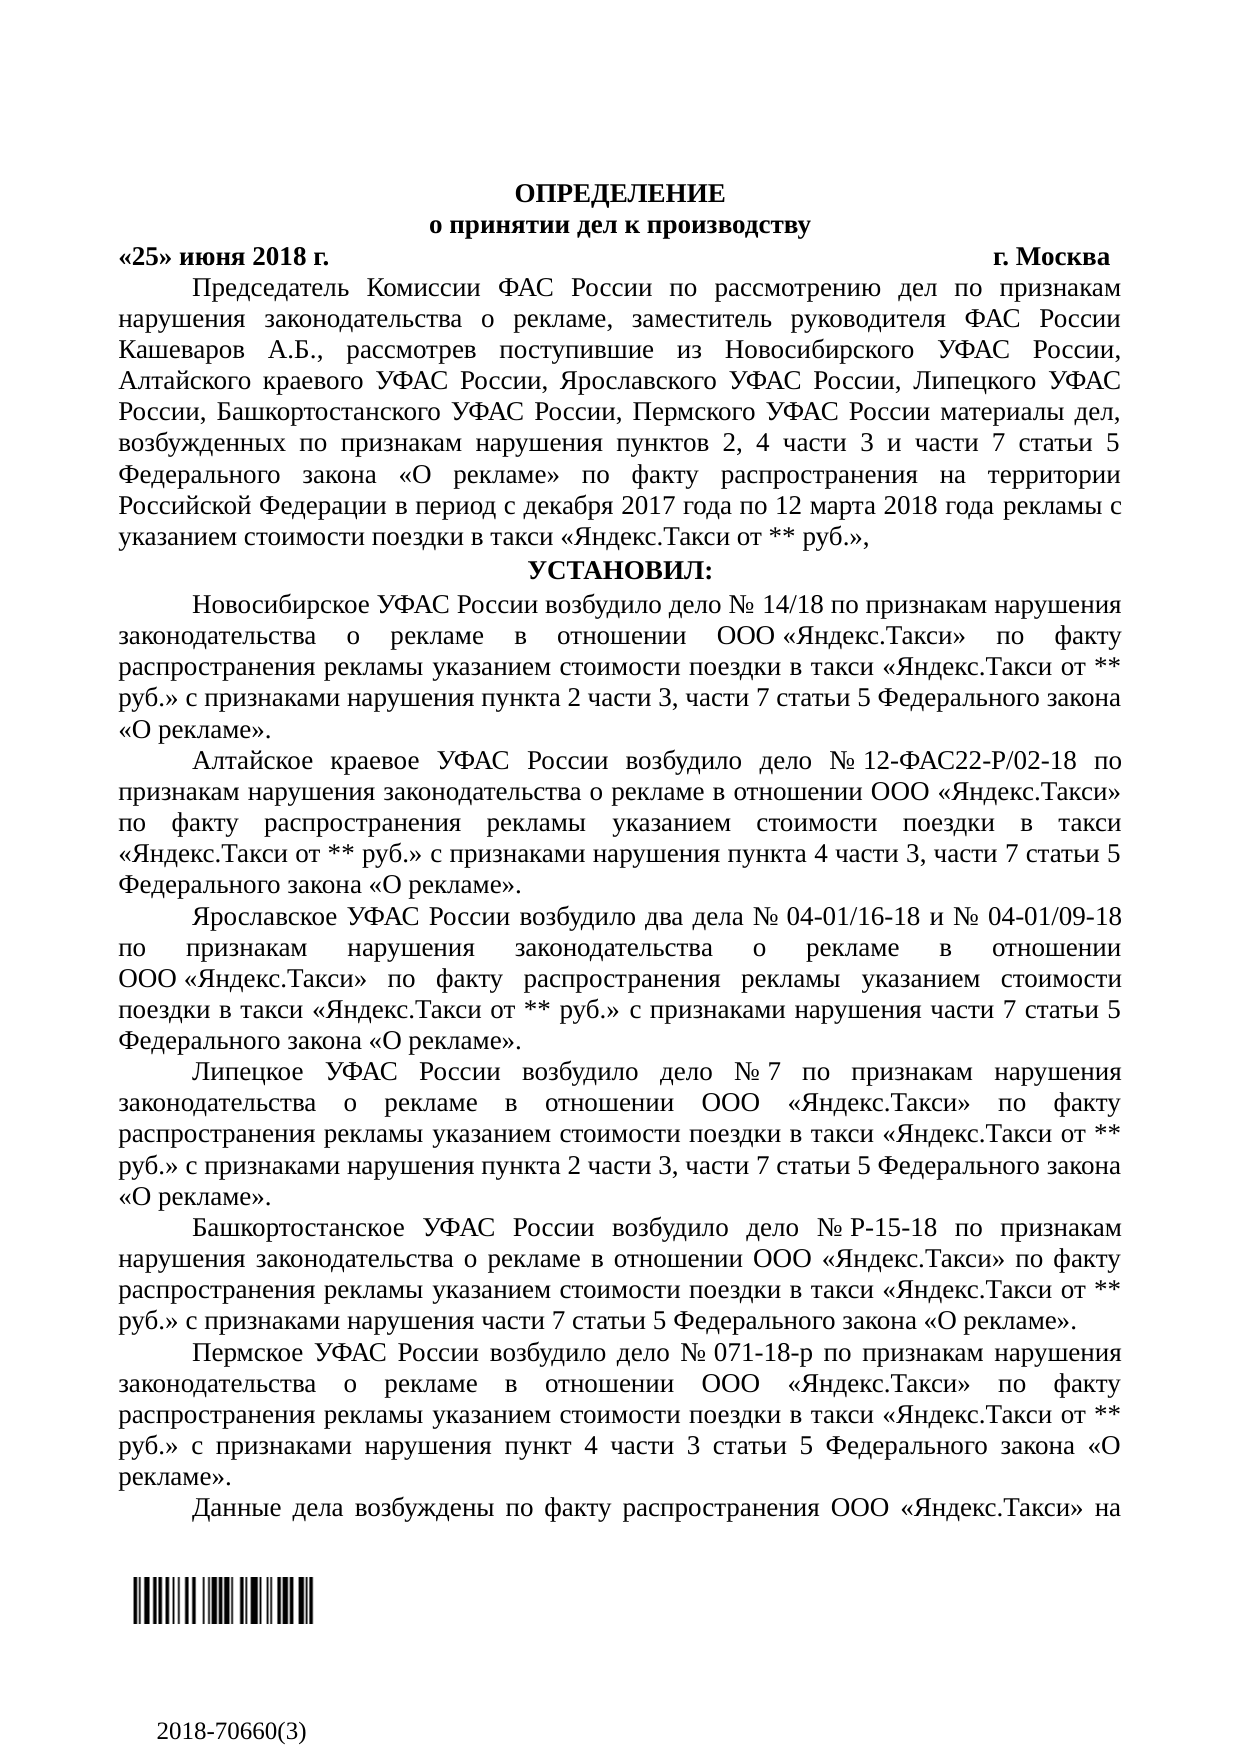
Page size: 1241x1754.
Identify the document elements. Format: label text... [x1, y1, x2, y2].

text Председатель Комиссии ФАС России по рассмотрению дел по признакам нарушения законодательства о рекламе, заместитель руководителя ФАС России Кашеваров А.Б., рассмотрев поступившие из Новосибирского УФАС России, Алтайского краевого УФАС России, Ярославского УФАС России, Липецкого УФАС России, Башкортостанского УФАС России, Пермского УФАС России материалы дел, возбужденных по признакам нарушения пунктов 2, 4 части 3 и части 7 статьи 5 Федерального закона «О рекламе» по факту распространения на территории Российской Федерации в период с декабря 2017 года по 12 марта 2018 года рекламы с указанием стоимости поездки в такси «Яндекс.Такси от ** руб.», [118, 271, 1122, 551]
text Пермское УФАС России возбудило дело № 071-18-р по признакам нарушения законодательства о рекламе в отношении ООО «Яндекс.Такси» по факту распространения рекламы указанием стоимости поездки в такси «Яндекс.Такси от ** руб.» с признаками нарушения пункт 4 части 3 статьи 5 Федерального закона «О рекламе». [118, 1336, 1122, 1491]
picture [118, 1577, 331, 1624]
text «25» июня 2018 г. г. Москва [118, 240, 1122, 271]
text УСТАНОВИЛ: [118, 554, 1122, 585]
text Ярославское УФАС России возбудило два дела № 04-01/16-18 и № 04-01/09-18 по признакам нарушения законодательства о рекламе в отношении ООО «Яндекс.Такси» по факту распространения рекламы указанием стоимости поездки в такси «Яндекс.Такси от ** руб.» с признаками нарушения части 7 статьи 5 Федерального закона «О рекламе». [118, 899, 1122, 1055]
text Липецкое УФАС России возбудило дело № 7 по признакам нарушения законодательства о рекламе в отношении ООО «Яндекс.Такси» по факту распространения рекламы указанием стоимости поездки в такси «Яндекс.Такси от ** руб.» с признаками нарушения пункта 2 части 3, части 7 статьи 5 Федерального закона «О рекламе». [118, 1055, 1122, 1211]
text Новосибирское УФАС России возбудило дело № 14/18 по признакам нарушения законодательства о рекламе в отношении ООО «Яндекс.Такси» по факту распространения рекламы указанием стоимости поездки в такси «Яндекс.Такси от ** руб.» с признаками нарушения пункта 2 части 3, части 7 статьи 5 Федерального закона «О рекламе». [118, 588, 1122, 744]
text Алтайское краевое УФАС России возбудило дело № 12-ФАС22-Р/02-18 по признакам нарушения законодательства о рекламе в отношении ООО «Яндекс.Такси» по факту распространения рекламы указанием стоимости поездки в такси «Яндекс.Такси от ** руб.» с признаками нарушения пункта 4 части 3, части 7 статьи 5 Федерального закона «О рекламе». [118, 744, 1122, 899]
text ОПРЕДЕЛЕНИЕ [118, 177, 1122, 208]
text о принятии дел к производству [118, 208, 1122, 240]
text Башкортостанское УФАС России возбудило дело № Р-15-18 по признакам нарушения законодательства о рекламе в отношении ООО «Яндекс.Такси» по факту распространения рекламы указанием стоимости поездки в такси «Яндекс.Такси от ** руб.» с признаками нарушения части 7 статьи 5 Федерального закона «О рекламе». [118, 1211, 1122, 1336]
text Данные дела возбуждены по факту распространения ООО «Яндекс.Такси» на [118, 1491, 1122, 1522]
